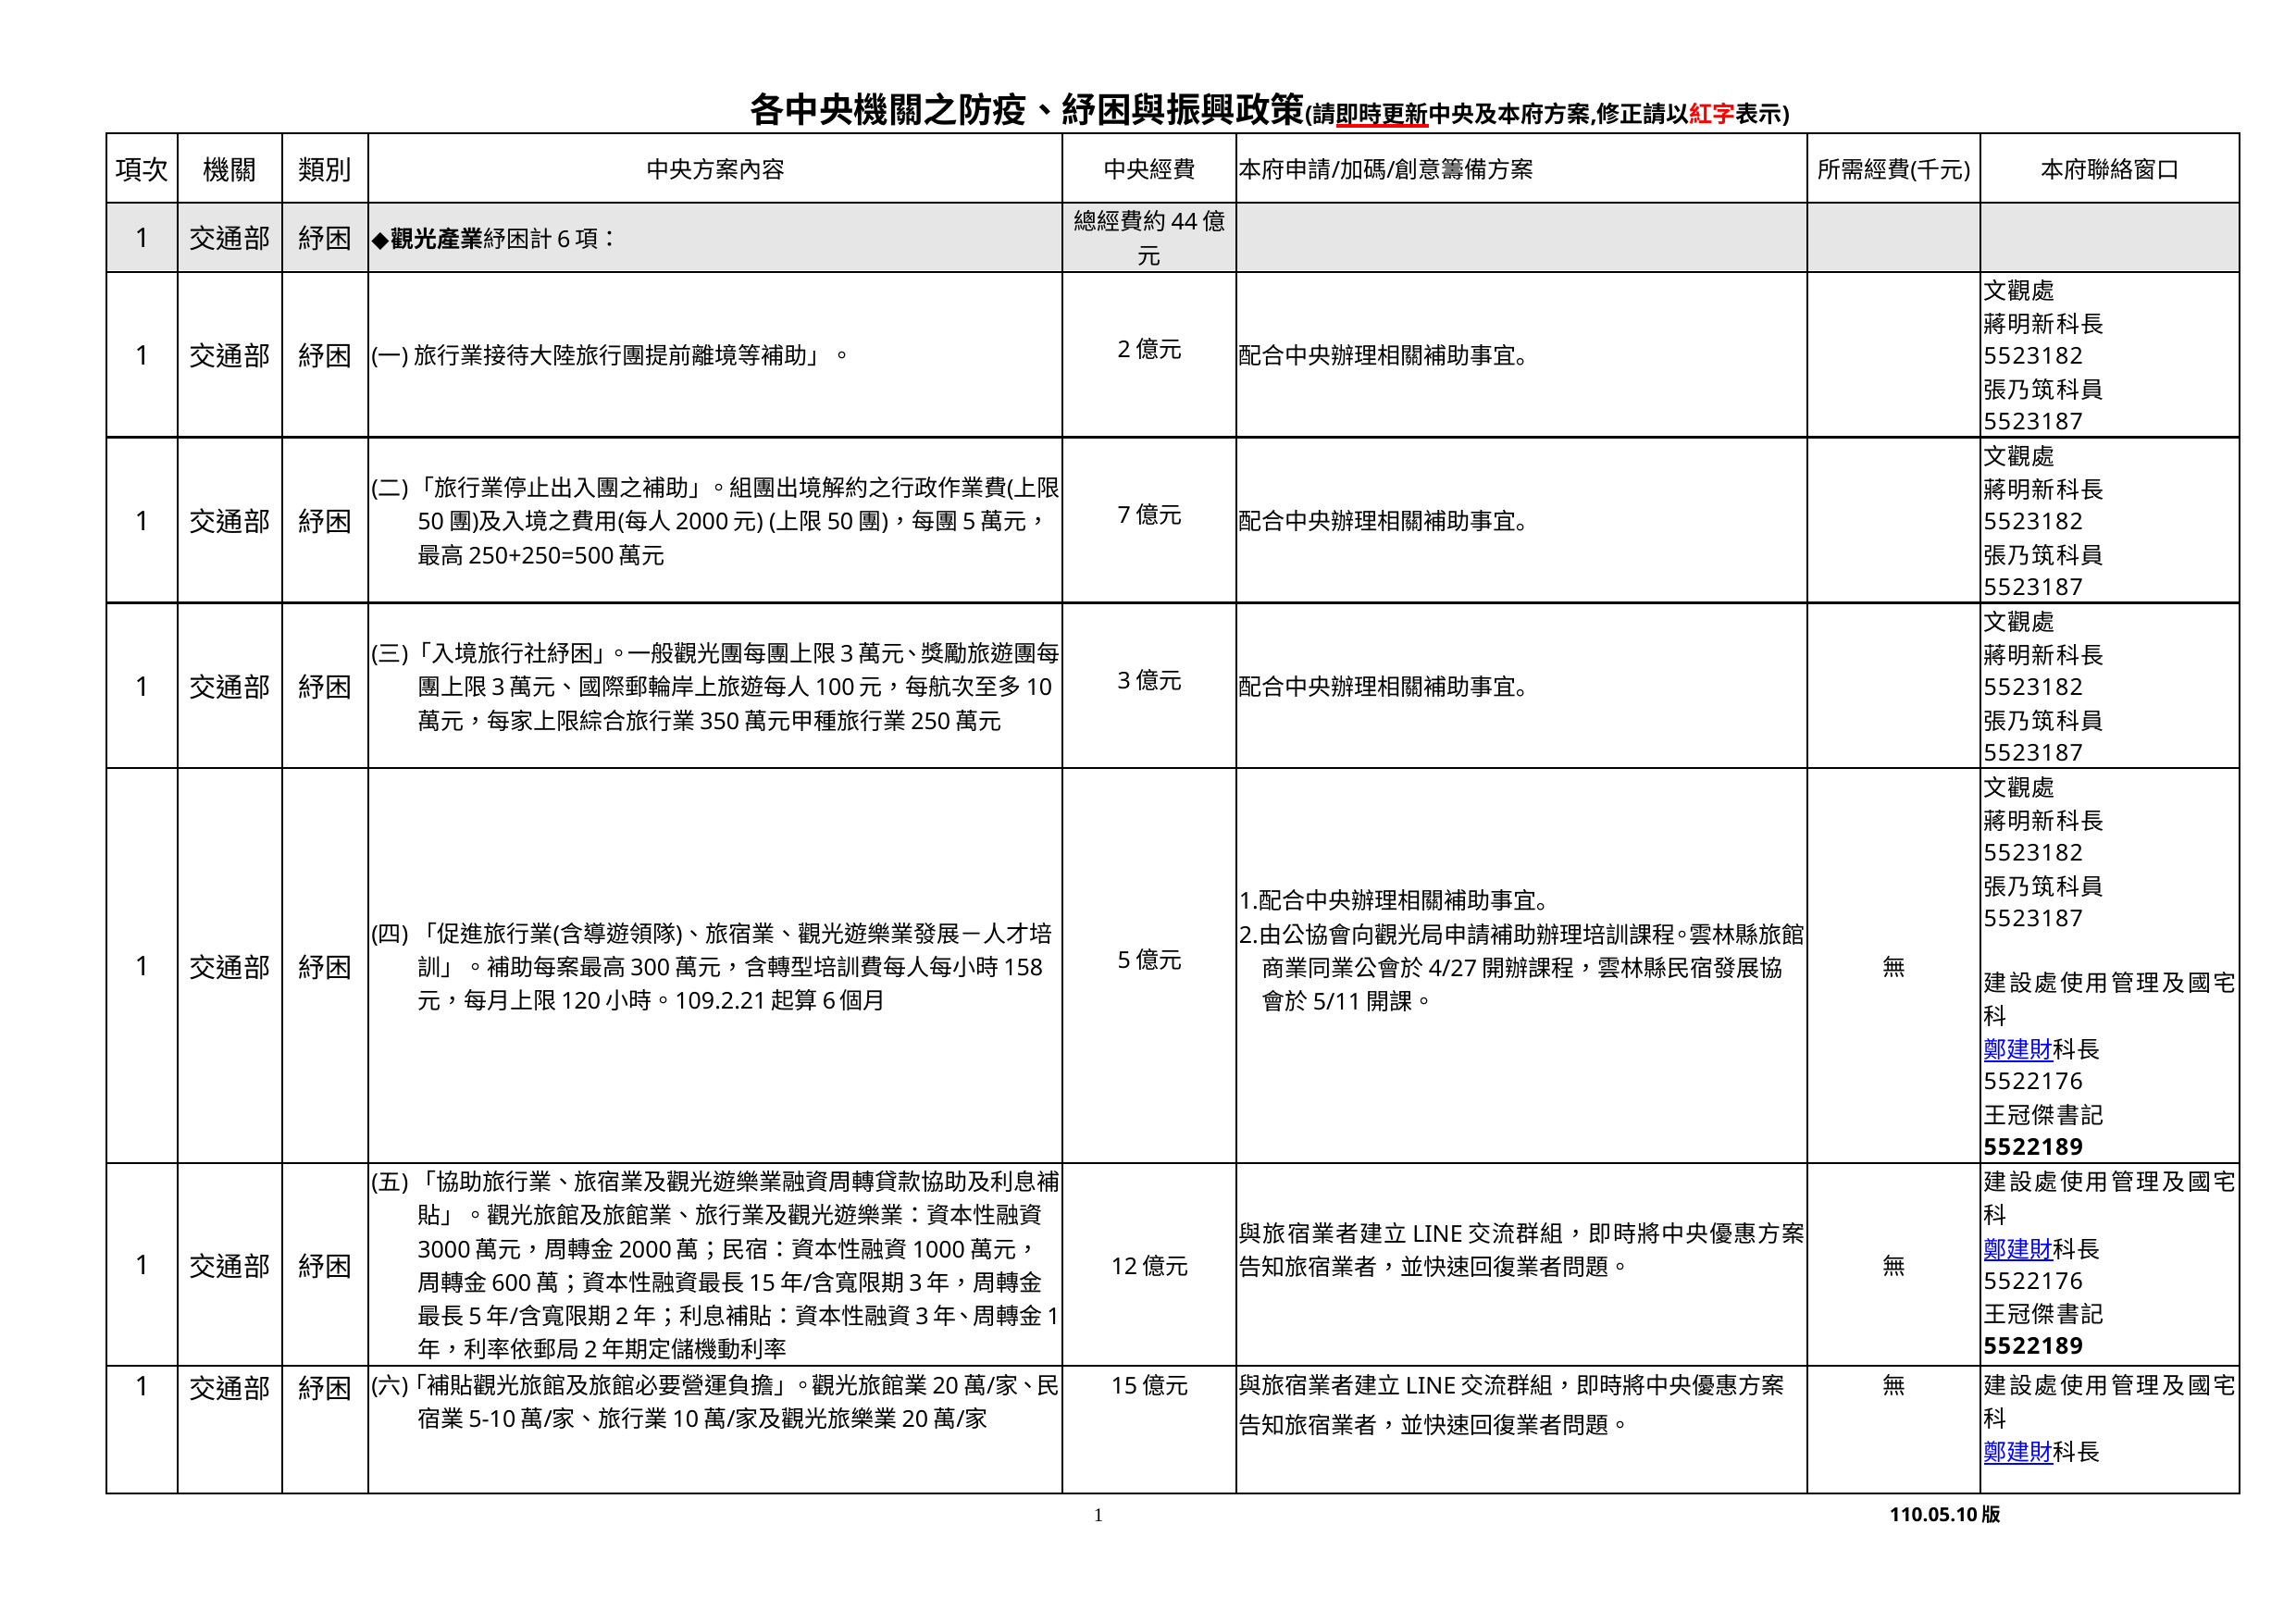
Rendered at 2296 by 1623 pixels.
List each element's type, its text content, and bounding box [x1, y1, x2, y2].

table_cell 配合中央辦理相關補助事宜｡ [1237, 273, 1806, 436]
table_cell 1 [107, 604, 177, 767]
table_cell 交通部 [179, 1164, 281, 1365]
table_cell 7億元 [1063, 439, 1235, 601]
table_cell 紓困 [283, 769, 367, 1162]
table_cell [1237, 204, 1806, 270]
table_cell [1808, 204, 1980, 270]
table_cell 1 [107, 273, 177, 436]
table_cell 1 [107, 204, 177, 270]
table_cell 交通部 [179, 439, 281, 601]
table_cell 交通部 [179, 273, 281, 436]
table_cell [1808, 604, 1980, 767]
table_cell 2億元 [1063, 273, 1235, 436]
table_cell ◆觀光產業紓困計6項： [369, 204, 1061, 270]
table_cell (一) 旅行業接待大陸旅行團提前離境等補助」。 [369, 273, 1061, 436]
table_cell 紓困 [283, 1164, 367, 1365]
table_cell 交通部 [179, 604, 281, 767]
table_cell [1808, 439, 1980, 601]
table_cell 文觀處 蔣明新科長 5523182 張乃筑科員 5523187 [1981, 273, 2239, 436]
table_cell (五) 「協助旅行業、旅宿業及觀光遊樂業融資周轉貸款協助及利息補貼」。觀光旅館及旅館業、旅行業及觀光遊樂業：資本性融資3000萬元，周轉金2000萬；民宿：資本性融資1000萬元，周轉金600萬；資本性融資最長15年/含寬限期3年，周轉金最長5年/含寬限期2年；利息補貼：資本性融資3年、周轉金1年，利率依郵局2年期定儲機動利率 [369, 1164, 1061, 1365]
table_header 機關 [179, 134, 281, 202]
table_header 項次 [107, 134, 177, 202]
table_cell (二) 「旅行業停止出入團之補助」。組團出境解約之行政作業費(上限50團)及入境之費用(每人2000元) (上限50團)，每團5萬元，最高250+250=500萬元 [369, 439, 1061, 601]
table_cell 12億元 [1063, 1164, 1235, 1365]
table_cell 紓困 [283, 273, 367, 436]
table_cell 1 [107, 1367, 177, 1493]
table_cell 3億元 [1063, 604, 1235, 767]
table_header 本府申請/加碼/創意籌備方案 [1237, 134, 1806, 202]
table_cell (四) 「促進旅行業(含導遊領隊)、旅宿業、觀光遊樂業發展－人才培訓」。補助每案最高300萬元，含轉型培訓費每人每小時158元，每月上限120小時。109.2.21起算6個月 [369, 769, 1061, 1162]
table_cell 文觀處 蔣明新科長 5523182 張乃筑科員 5523187 [1981, 439, 2239, 601]
table_cell 建設處使用管理及國宅科 鄭建財科長 5522176 王冠傑書記 5522189 [1981, 1164, 2239, 1365]
table_cell 1.配合中央辦理相關補助事宜｡ 2.由公協會向觀光局申請補助辦理培訓課程。雲林縣旅館商業同業公會於4/27開辦課程，雲林縣民宿發展協會於5/11開課。 [1237, 769, 1806, 1162]
table_cell 紓困 [283, 204, 367, 270]
table_cell 配合中央辦理相關補助事宜｡ [1237, 439, 1806, 601]
table_header 中央經費 [1063, 134, 1235, 202]
table_cell 1 [107, 1164, 177, 1365]
table_cell 文觀處 蔣明新科長 5523182 張乃筑科員 5523187 [1981, 604, 2239, 767]
table_header 本府聯絡窗口 [1981, 134, 2239, 202]
table_cell 文觀處 蔣明新科長 5523182 張乃筑科員 5523187 建設處使用管理及國宅科 鄭建財科長 5522176 王冠傑書記 5522189 [1981, 769, 2239, 1162]
table_cell [1808, 273, 1980, 436]
table_cell (六)「補貼觀光旅館及旅館必要營運負擔」。觀光旅館業20萬/家、民宿業5-10萬/家、旅行業10萬/家及觀光旅樂業20萬/家 [369, 1367, 1061, 1493]
table_header 所需經費(千元) [1808, 134, 1980, 202]
table_cell [1981, 204, 2239, 270]
table_cell 1 [107, 439, 177, 601]
table_cell 建設處使用管理及國宅科 鄭建財科長 [1981, 1367, 2239, 1493]
table_cell 15億元 [1063, 1367, 1235, 1493]
table_header 中央方案內容 [369, 134, 1061, 202]
table_cell 配合中央辦理相關補助事宜｡ [1237, 604, 1806, 767]
table_cell 無 [1808, 769, 1980, 1162]
table_cell 5億元 [1063, 769, 1235, 1162]
table_header 類別 [283, 134, 367, 202]
table_cell 交通部 [179, 1367, 281, 1493]
table_cell (三) 「入境旅行社紓困」。一般觀光團每團上限3萬元、獎勵旅遊團每團上限3萬元、國際郵輪岸上旅遊每人100元，每航次至多10萬元，每家上限綜合旅行業350萬元甲種旅行業250萬元 [369, 604, 1061, 767]
table_cell 交通部 [179, 769, 281, 1162]
table_cell 與旅宿業者建立LINE交流群組，即時將中央優惠方案告知旅宿業者，並快速回復業者問題。 [1237, 1164, 1806, 1365]
table_cell 紓困 [283, 1367, 367, 1493]
table_cell 無 [1808, 1164, 1980, 1365]
table_cell 1 [107, 769, 177, 1162]
table_cell 交通部 [179, 204, 281, 270]
table_cell 無 [1808, 1367, 1980, 1493]
table_cell 紓困 [283, 439, 367, 601]
table_cell 紓困 [283, 604, 367, 767]
table_cell 總經費約44億元 [1063, 204, 1235, 270]
table_cell 與旅宿業者建立LINE交流群組，即時將中央優惠方案告知旅宿業者，並快速回復業者問題。 [1237, 1367, 1806, 1493]
